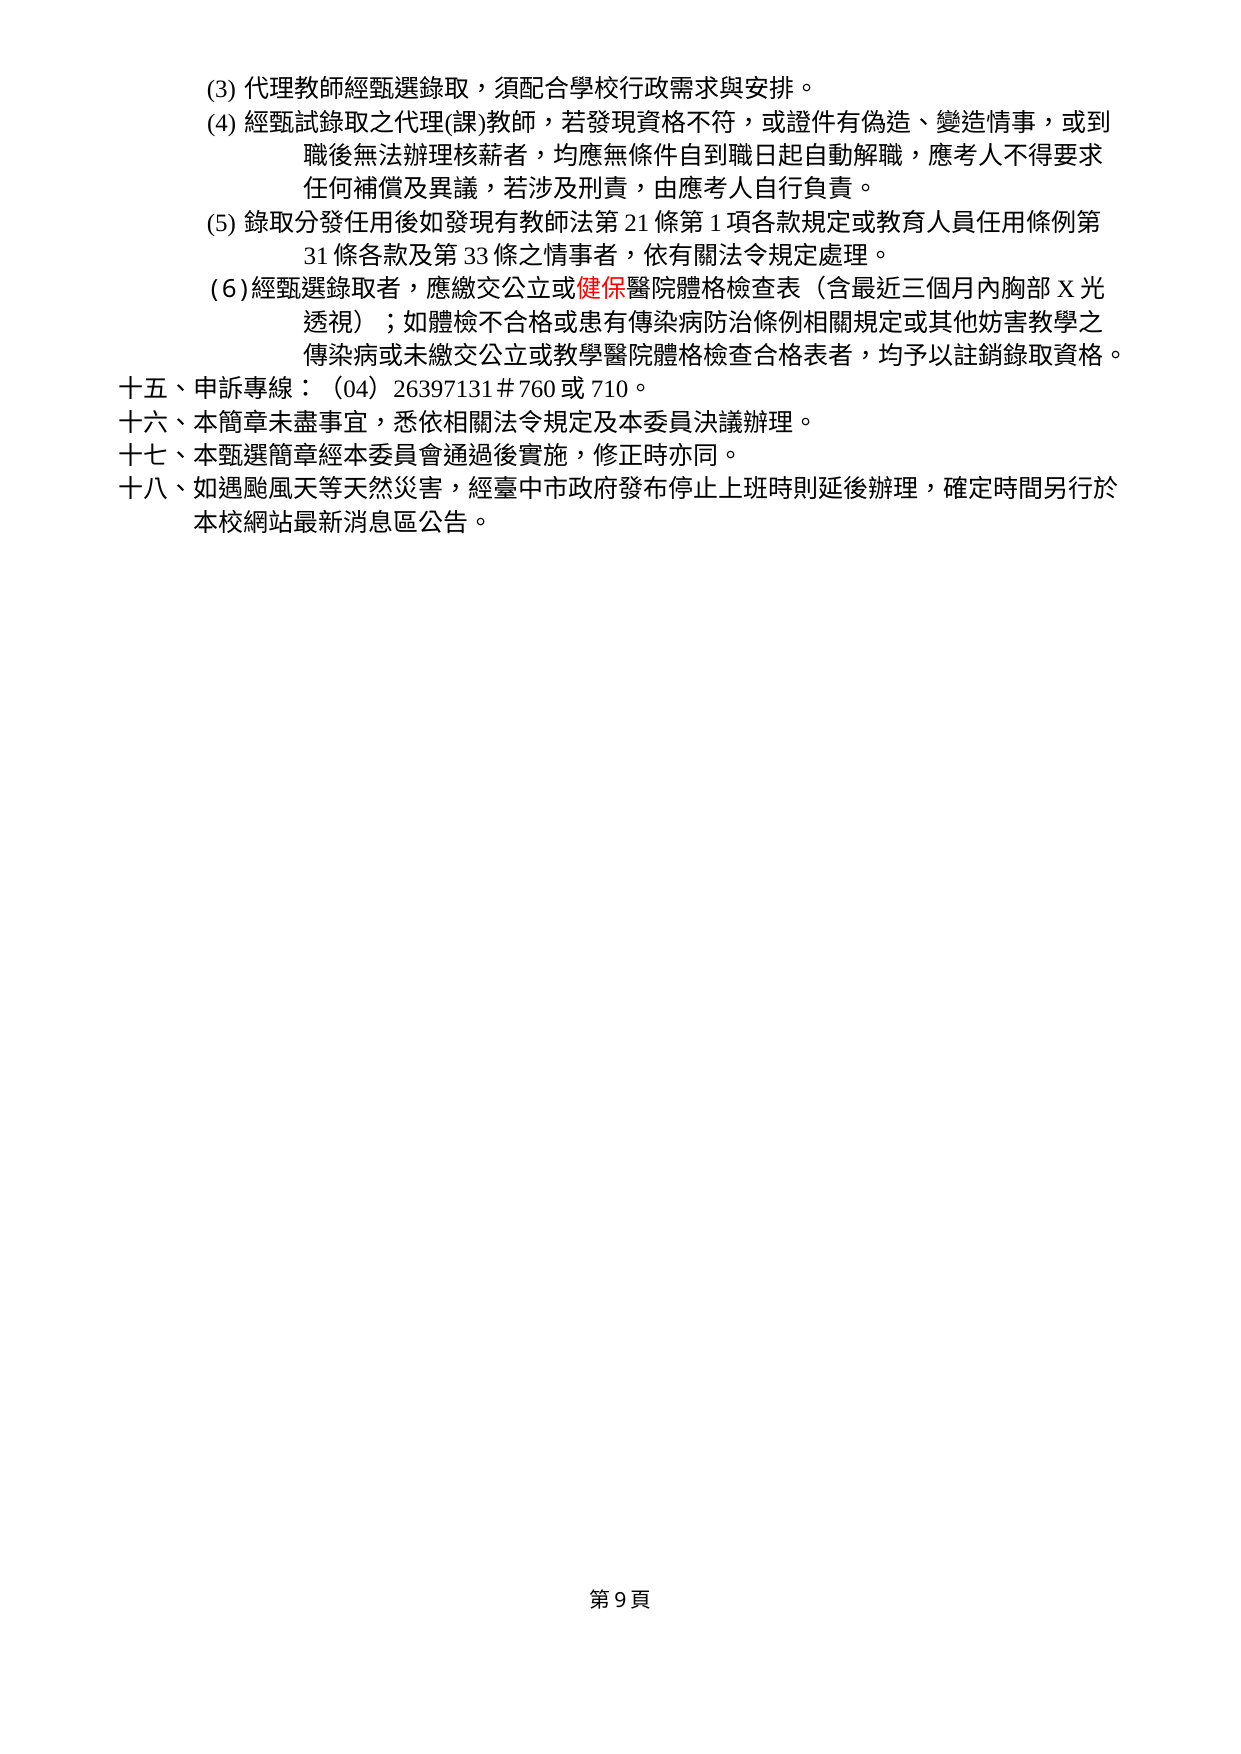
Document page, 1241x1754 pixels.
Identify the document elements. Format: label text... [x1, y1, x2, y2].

text 十八、如遇颱風天等天然災害，經臺中市政府發布停止上班時則延後辦理，確定時間另行於本校網站最新消息區公告。 [118, 471, 1122, 538]
list 經甄試錄取之代理(課)教師，若發現資格不符，或證件有偽造、變造情事，或到職後無法辦理核薪者，均應無條件自到職日起自動解職，應考人不得要求任何補償及異議，若涉及刑責，由應考人自行負責。 [207, 104, 1122, 204]
text 十六、本簡章未盡事宜，悉依相關法令規定及本委員決議辦理。 [118, 404, 1122, 438]
list 代理教師經甄選錄取，須配合學校行政需求與安排。 [207, 71, 1122, 104]
text 十五、申訴專線：（04）26397131＃760或710。 [118, 371, 1122, 404]
text 十七、本甄選簡章經本委員會通過後實施，修正時亦同。 [118, 438, 1122, 471]
list 錄取分發任用後如發現有教師法第21條第1項各款規定或教育人員任用條例第31條各款及第33條之情事者，依有關法令規定處理。 [207, 204, 1122, 271]
list 經甄選錄取者，應繳交公立或健保醫院體格檢查表（含最近三個月內胸部X光透視）；如體檢不合格或患有傳染病防治條例相關規定或其他妨害教學之傳染病或未繳交公立或教學醫院體格檢查合格表者，均予以註銷錄取資格。 [207, 271, 1122, 371]
